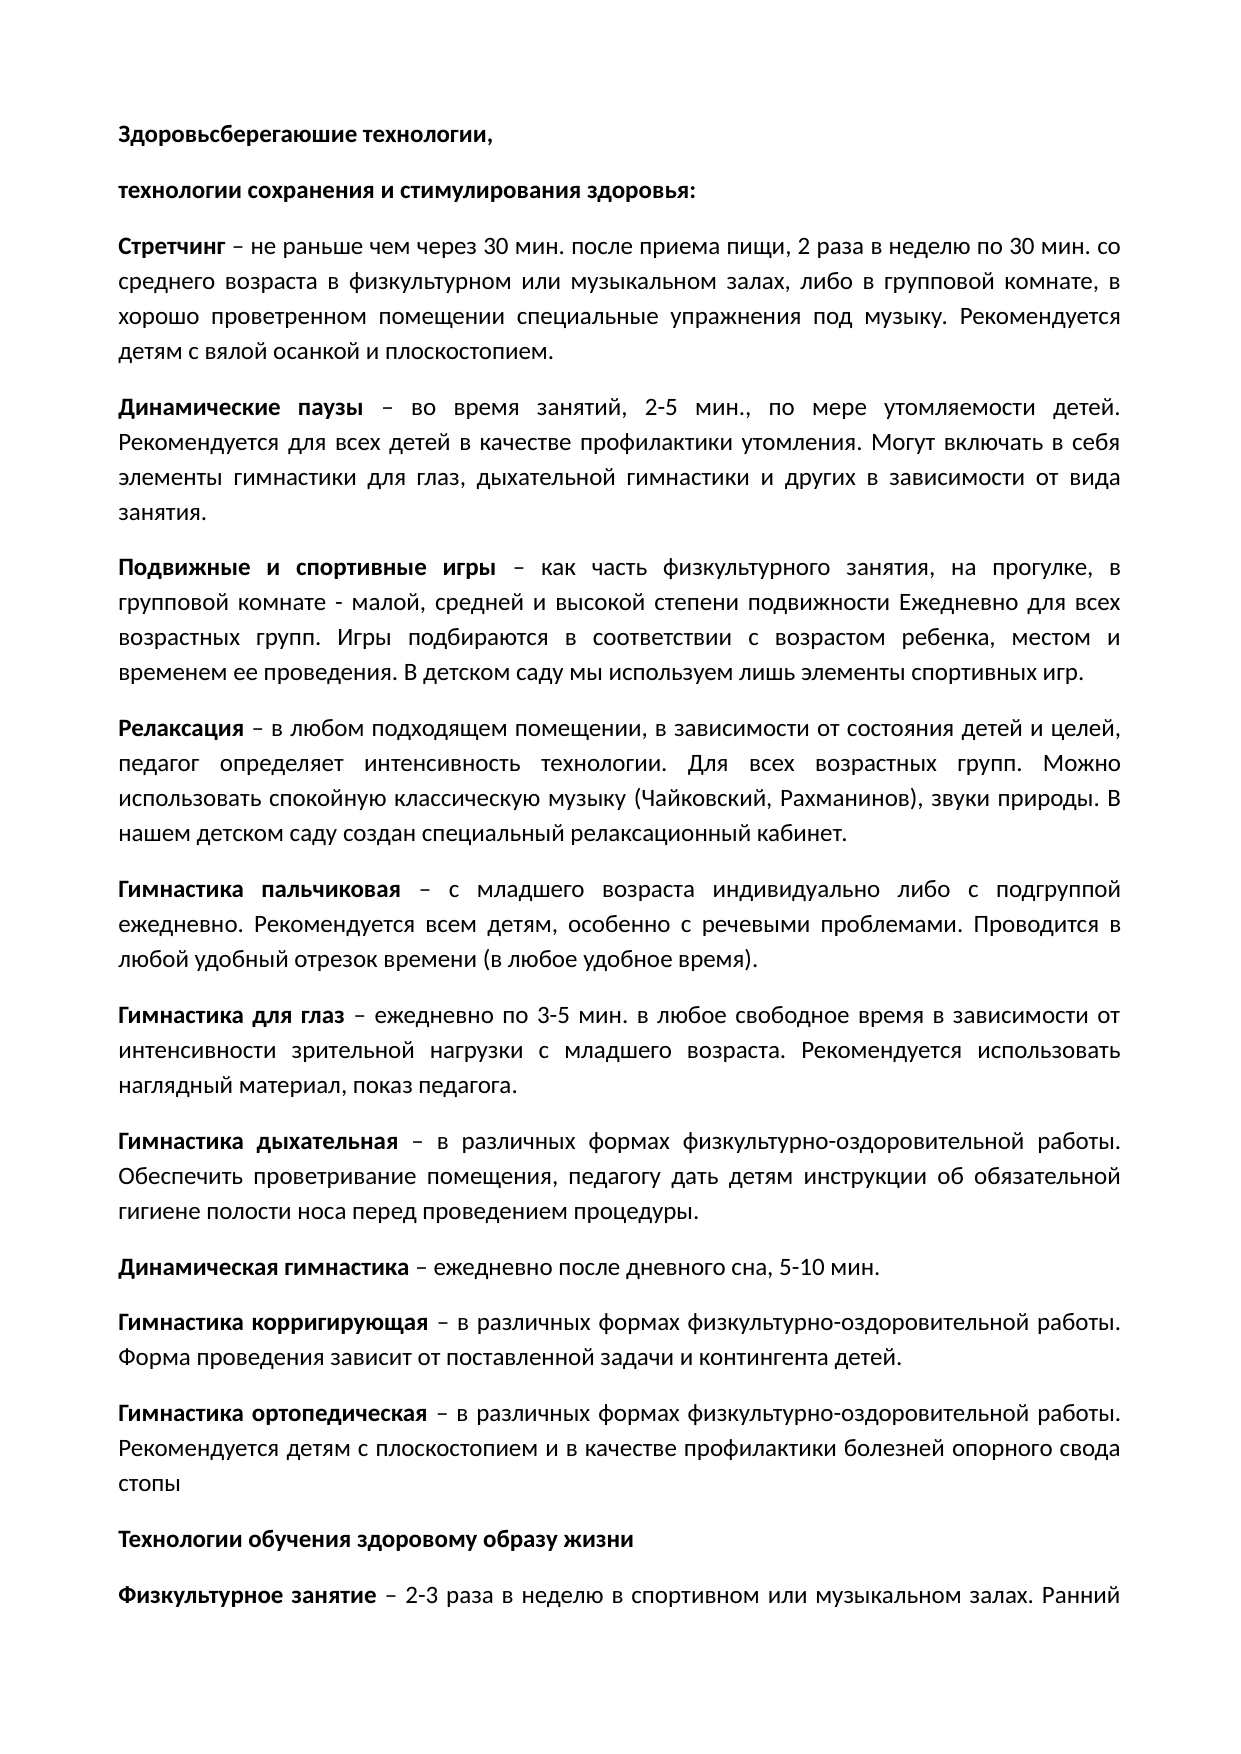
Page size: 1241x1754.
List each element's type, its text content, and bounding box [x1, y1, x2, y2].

text Гимнастика для глаз – ежедневно по 3-5 мин. в любое свободное время в зависимости от интенсивности зрительной нагрузки с младшего возраста. Рекомендуется использовать наглядный материал, показ педагога. [118, 999, 1122, 1099]
text Гимнастика ортопедическая – в различных формах физкультурно-оздоровительной работы. Рекомендуется детям с плоскостопием и в качестве профилактики болезней опорного свода стопы [118, 1397, 1122, 1498]
text Динамическая гимнастика – ежедневно после дневного сна, 5-10 мин. [118, 1251, 1122, 1281]
text Подвижные и спортивные игры – как часть физкультурного занятия, на прогулке, в групповой комнате - малой, средней и высокой степени подвижности Ежедневно для всех возрастных групп. Игры подбираются в соответствии с возрастом ребенка, местом и временем ее проведения. В детском саду мы используем лишь элементы спортивных игр. [118, 551, 1122, 687]
text Релаксация – в любом подходящем помещении, в зависимости от состояния детей и целей, педагог определяет интенсивность технологии. Для всех возрастных групп. Можно использовать спокойную классическую музыку (Чайковский, Рахманинов), звуки природы. В нашем детском саду создан специальный релаксационный кабинет. [118, 712, 1122, 848]
text Стретчинг – не раньше чем через 30 мин. после приема пищи, 2 раза в неделю по 30 мин. со среднего возраста в физкультурном или музыкальном залах, либо в групповой комнате, в хорошо проветренном помещении специальные упражнения под музыку. Рекомендуется детям с вялой осанкой и плоскостопием. [118, 230, 1122, 365]
text Технологии обучения здоровому образу жизни [118, 1523, 1122, 1554]
text технологии сохранения и стимулирования здоровья: [118, 174, 1122, 204]
text Гимнастика корригирующая – в различных формах физкультурно-оздоровительной работы. Форма проведения зависит от поставленной задачи и контингента детей. [118, 1306, 1122, 1372]
text Здоровьсберегаюшие технологии, [118, 118, 1122, 149]
text Физкультурное занятие – 2-3 раза в неделю в спортивном или музыкальном залах. Ранний [118, 1579, 1122, 1609]
text Гимнастика пальчиковая – с младшего возраста индивидуально либо с подгруппой ежедневно. Рекомендуется всем детям, особенно с речевыми проблемами. Проводится в любой удобный отрезок времени (в любое удобное время). [118, 873, 1122, 974]
text Динамические паузы – во время занятий, 2-5 мин., по мере утомляемости детей. Рекомендуется для всех детей в качестве профилактики утомления. Могут включать в себя элементы гимнастики для глаз, дыхательной гимнастики и других в зависимости от вида занятия. [118, 391, 1122, 526]
text Гимнастика дыхательная – в различных формах физкультурно-оздоровительной работы. Обеспечить проветривание помещения, педагогу дать детям инструкции об обязательной гигиене полости носа перед проведением процедуры. [118, 1125, 1122, 1225]
